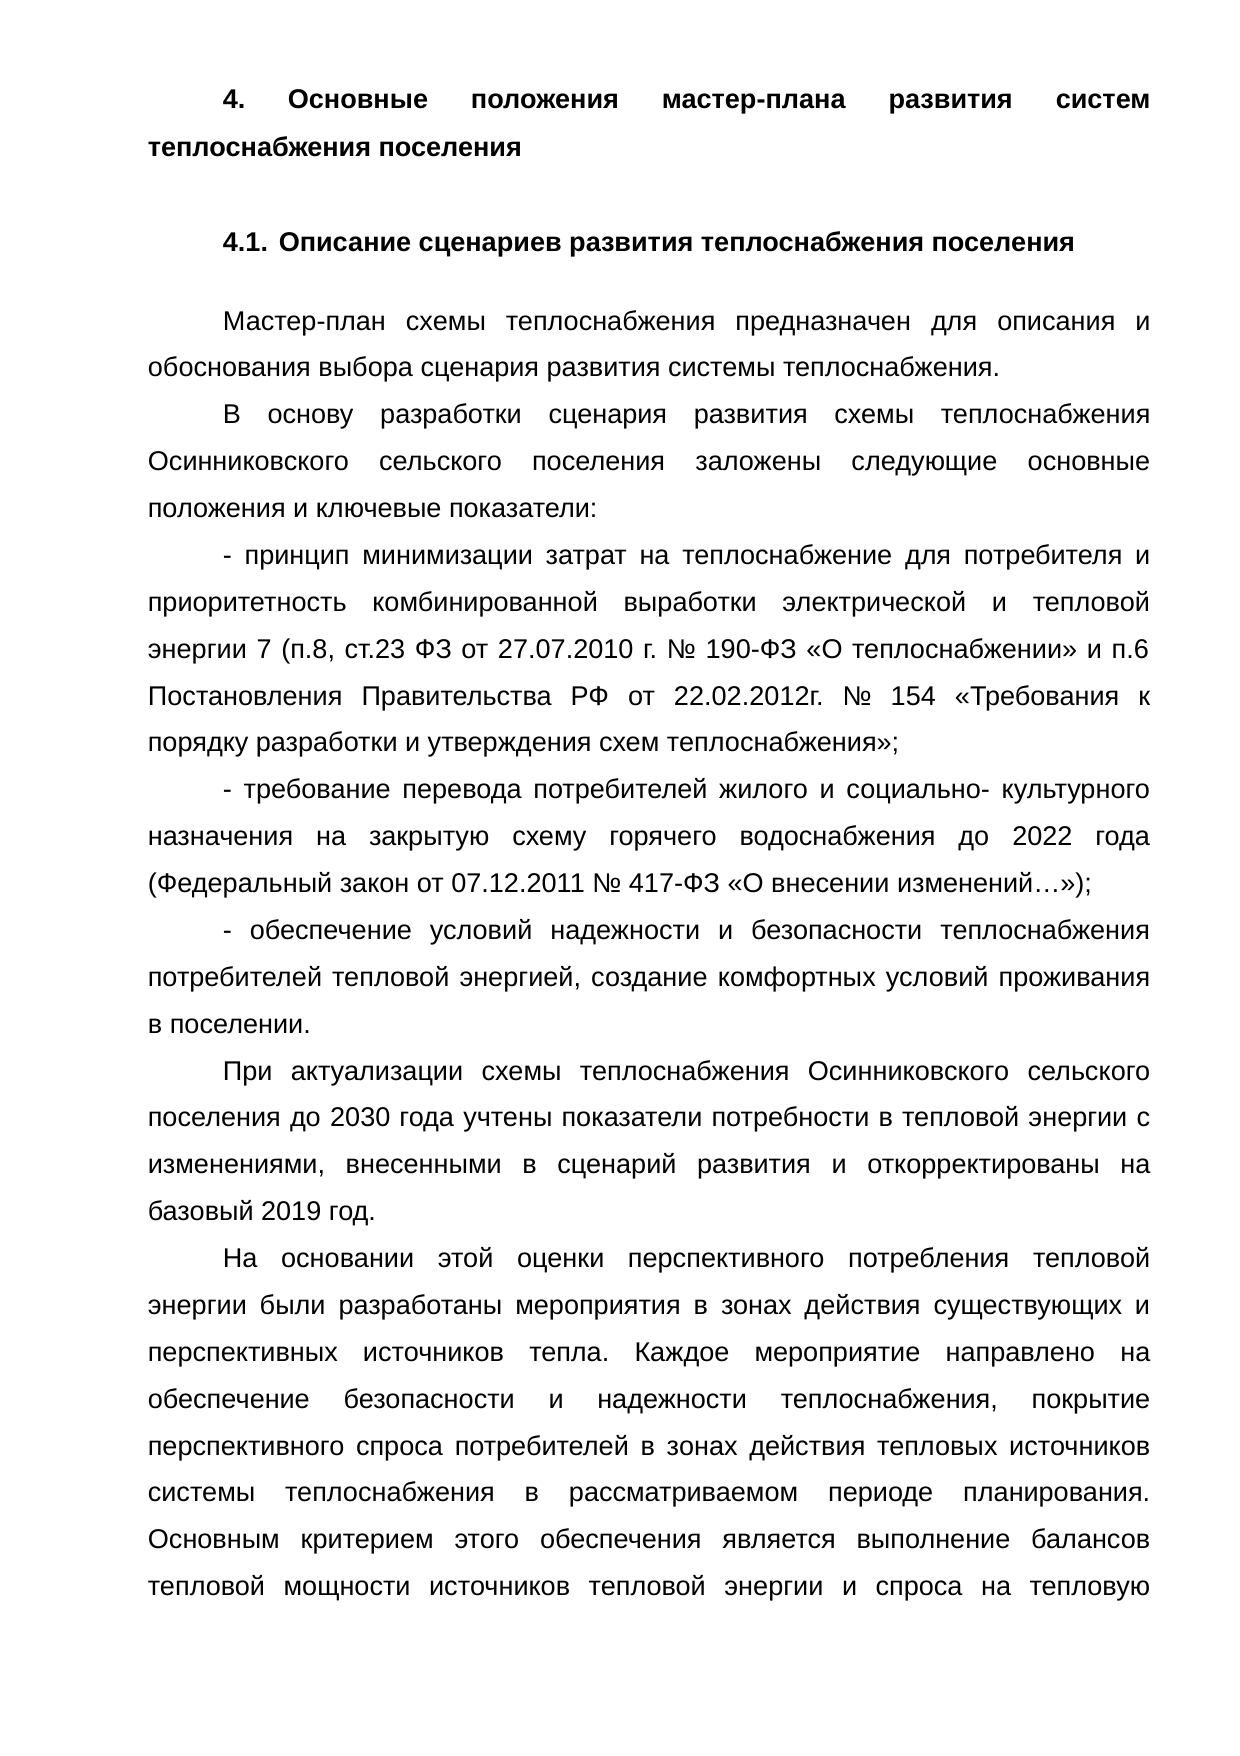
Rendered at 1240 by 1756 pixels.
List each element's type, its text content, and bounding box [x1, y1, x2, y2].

text - принцип минимизации затрат на теплоснабжение для потребителя и приоритетность комбинированной выработки электрической и тепловой энергии 7 (п.8, ст.23 ФЗ от 27.07.2010 г. № 190-ФЗ «О теплоснабжении» и п.6 Постановления Правительства РФ от 22.02.2012г. № 154 «Требования к порядку разработки и утверждения схем теплоснабжения»; [148, 539, 1151, 758]
list Описание сценариев развития теплоснабжения поселения [148, 226, 1151, 258]
text Мастер-план схемы теплоснабжения предназначен для описания и обоснования выбора сценария развития системы теплоснабжения. [148, 304, 1151, 383]
text При актуализации схемы теплоснабжения Осинниковского сельского поселения до 2030 года учтены показатели потребности в тепловой энергии с изменениями, внесенными в сценарий развития и откорректированы на базовый 2019 год. [148, 1054, 1151, 1226]
text - требование перевода потребителей жилого и социально- культурного назначения на закрытую схему горячего водоснабжения до 2022 года (Федеральный закон от 07.12.2011 № 417-ФЗ «О внесении изменений…»); [148, 773, 1151, 898]
text В основу разработки сценария развития схемы теплоснабжения Осинниковского сельского поселения заложены следующие основные положения и ключевые показатели: [148, 398, 1151, 523]
text - обеспечение условий надежности и безопасности теплоснабжения потребителей тепловой энергией, создание комфортных условий проживания в поселении. [148, 914, 1151, 1039]
text На основании этой оценки перспективного потребления тепловой энергии были разработаны мероприятия в зонах действия существующих и перспективных источников тепла. Каждое мероприятие направлено на обеспечение безопасности и надежности теплоснабжения, покрытие перспективного спроса потребителей в зонах действия тепловых источников системы теплоснабжения в рассматриваемом периоде планирования. Основным критерием этого обеспечения является выполнение балансов тепловой мощности источников тепловой энергии и спроса на тепловую [148, 1242, 1151, 1601]
list Основные положения мастер-плана развития систем теплоснабжения поселения [148, 83, 1151, 162]
